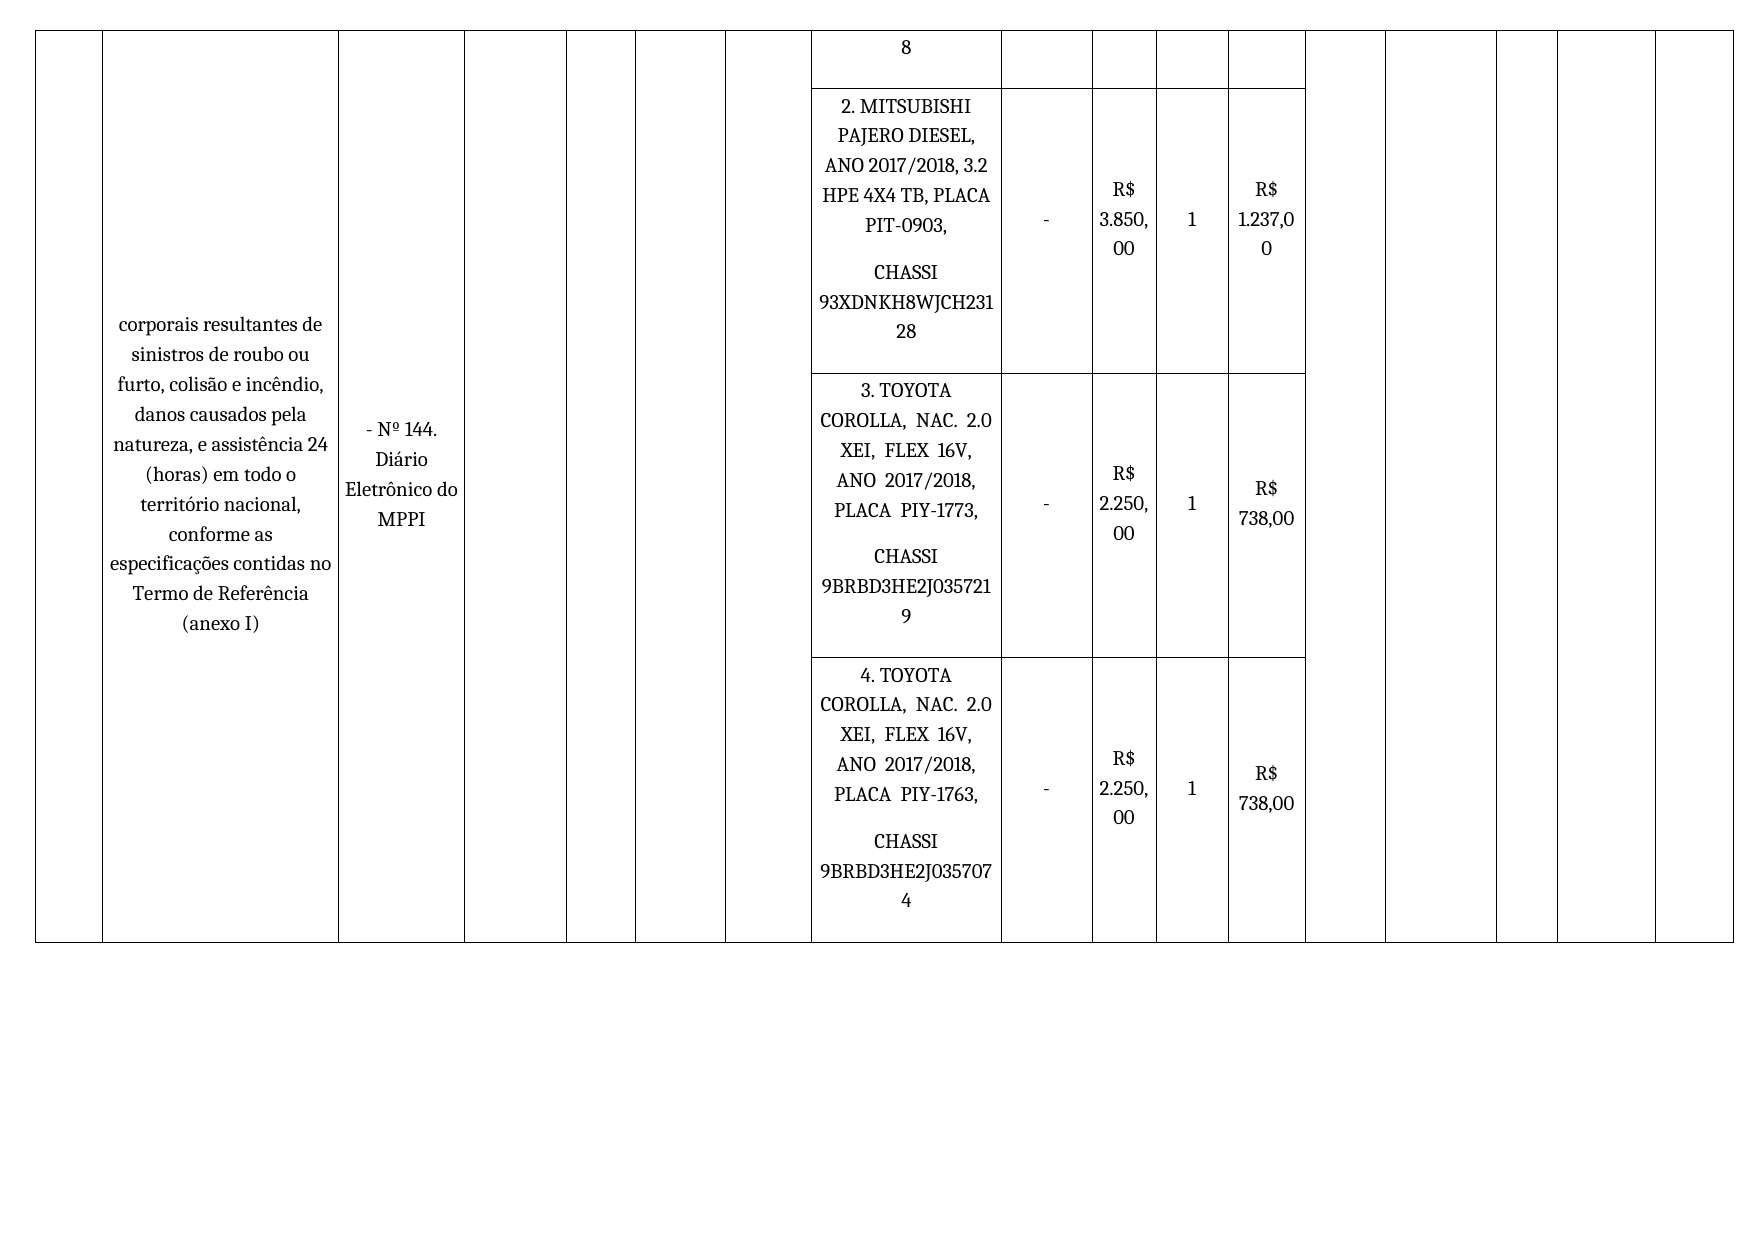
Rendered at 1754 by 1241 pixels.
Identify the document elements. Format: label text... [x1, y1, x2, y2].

table_cell [36, 31, 102, 941]
table_cell 3. TOYOTA COROLLA, NAC. 2.0 XEI, FLEX 16V, ANO 2017/2018, PLACA PIY-1773, CHASSI 9BRBD3HE2J0357219 [812, 374, 1001, 657]
table_cell [636, 31, 725, 941]
table_cell corporais resultantes de sinistros de roubo ou furto, colisão e incêndio, danos causados pela natureza, e assistência 24 (horas) em todo o território nacional, conforme as especificações contidas no Termo de Referência (anexo I) [103, 31, 338, 941]
table_cell - [1002, 658, 1092, 941]
table_cell R$ 2.250,00 [1093, 658, 1156, 941]
table_cell [465, 31, 566, 941]
table_cell [1497, 31, 1557, 941]
table_cell - [1002, 31, 1092, 88]
table_cell 8 [812, 31, 1001, 88]
table_cell 4. TOYOTA COROLLA, NAC. 2.0 XEI, FLEX 16V, ANO 2017/2018, PLACA PIY-1763, CHASSI 9BRBD3HE2J0357074 [812, 658, 1001, 941]
table_cell [1656, 31, 1733, 941]
table_cell 1 [1157, 374, 1228, 657]
table_cell R$ 1.237,00 [1229, 89, 1305, 372]
table_cell - Nº 144. Diário Eletrônico do MPPI [339, 31, 464, 941]
table_cell [1386, 31, 1496, 941]
table_cell R$ 3.850,00 [1093, 89, 1156, 372]
table_cell - [1002, 374, 1092, 657]
table_cell 1 [1157, 658, 1228, 941]
table_cell [1157, 31, 1228, 88]
table_cell R$ 738,00 [1229, 658, 1305, 941]
table_cell R$ 2.250,00 [1093, 374, 1156, 657]
table_cell 1 [1157, 89, 1228, 372]
table_cell [1306, 31, 1385, 941]
table_cell [1093, 31, 1156, 88]
table_cell 2. MITSUBISHI PAJERO DIESEL, ANO 2017/2018, 3.2 HPE 4X4 TB, PLACA PIT-0903, CHASSI 93XDNKH8WJCH23128 [812, 89, 1001, 372]
table_cell [1229, 31, 1305, 88]
table_cell - [1002, 89, 1092, 372]
table_cell [726, 31, 811, 941]
table_cell [1558, 31, 1655, 941]
table_cell [567, 31, 635, 941]
table_cell R$ 738,00 [1229, 374, 1305, 657]
